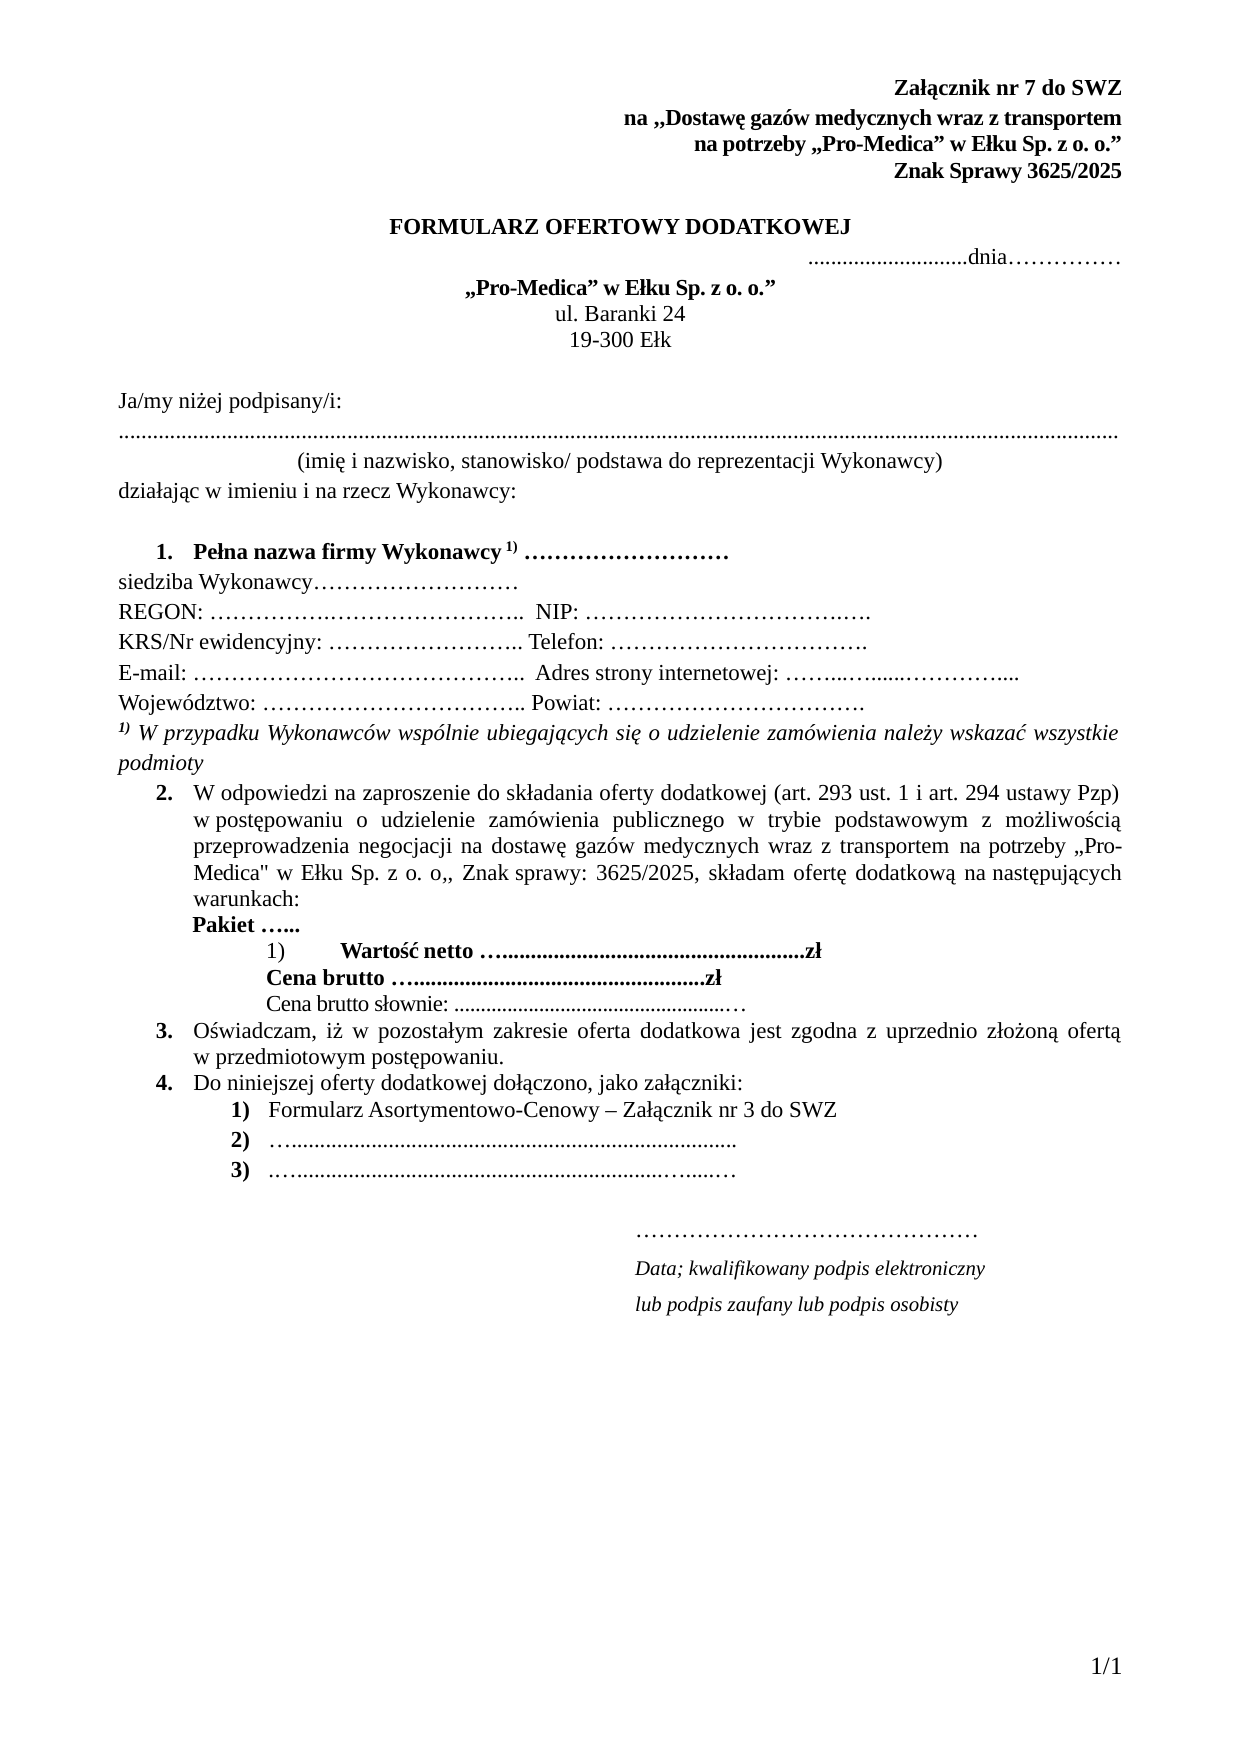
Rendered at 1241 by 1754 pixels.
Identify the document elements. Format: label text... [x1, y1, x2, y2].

list Oświadczam, iż w pozostałym zakresie oferta dodatkowa jest zgodna z uprzednio złożoną ofertą w przedmiotowym postępowaniu. [156, 1017, 1122, 1069]
text Znak Sprawy 3625/2025 [118, 157, 1122, 183]
list .…................................................................….....… [231, 1156, 1122, 1182]
text działając w imieniu i na rzecz Wykonawcy: [118, 477, 1122, 504]
text ............................dnia…………… [118, 243, 1122, 270]
text KRS/Nr ewidencyjny: …………………….. Telefon: ……………………………. [118, 628, 1122, 655]
text E-mail: …………………………………….. Adres strony internetowej: ……...…......………….... [118, 659, 1122, 685]
list Do niniejszej oferty dodatkowej dołączono, jako załączniki: [156, 1069, 1122, 1096]
text Ja/my niżej podpisany/i: [118, 387, 1122, 413]
text ul. Baranki 24 [118, 300, 1122, 326]
text 1) W przypadku Wykonawców wspólnie ubiegających się o udzielenie zamówienia należy wskazać wszystkie podmioty [118, 719, 1122, 776]
text lub podpis zaufany lub podpis osobisty [635, 1292, 1122, 1316]
text Cena brutto słownie: ...................................................… [266, 990, 1122, 1017]
text Załącznik nr 7 do SWZ [118, 74, 1122, 100]
text REGON: …………….…………………….. NIP: …………………………….…. [118, 598, 1122, 624]
list Formularz Asortymentowo-Cenowy – Załącznik nr 3 do SWZ [231, 1096, 1122, 1122]
list W odpowiedzi na zaproszenie do składania oferty dodatkowej (art. 293 ust. 1 i art. 294 ustawy Pzp) w postępowaniu o udzielenie zamówienia publicznego w trybie podstawowym z możliwością przeprowadzenia negocjacji na dostawę gazów medycznych wraz z transportem na potrzeby „Pro-Medica" w Ełku Sp. z o. o,, Znak sprawy: 3625/2025, składam ofertę dodatkową na następujących warunkach: [156, 779, 1122, 911]
list Pełna nazwa firmy Wykonawcy 1) ……………………… [156, 538, 1122, 564]
text ……………………………………… [635, 1217, 1122, 1243]
text „Pro-Medica” w Ełku Sp. z o. o.” [118, 274, 1122, 300]
text siedziba Wykonawcy……………………… [118, 568, 1122, 594]
text Data; kwalifikowany podpis elektroniczny [635, 1256, 1122, 1280]
text (imię i nazwisko, stanowisko/ podstawa do reprezentacji Wykonawcy) [118, 447, 1122, 473]
text Województwo: …………………………….. Powiat: ……………………………. [118, 689, 1122, 715]
list Wartość netto ….....................................................zł [266, 938, 1122, 964]
text ............................................................................................................................................................................... [118, 417, 1122, 443]
list ….............................................................................. [231, 1126, 1122, 1152]
text FORMULARZ OFERTOWY DODATKOWEJ [118, 213, 1122, 239]
text na ,,Dostawę gazów medycznych wraz z transportem [118, 104, 1122, 130]
text na potrzeby „Pro-Medica” w Ełku Sp. z o. o.” [118, 130, 1122, 157]
text 19-300 Ełk [118, 326, 1122, 353]
text Cena brutto …...................................................zł [266, 964, 1122, 990]
text Pakiet …... [118, 911, 1122, 938]
